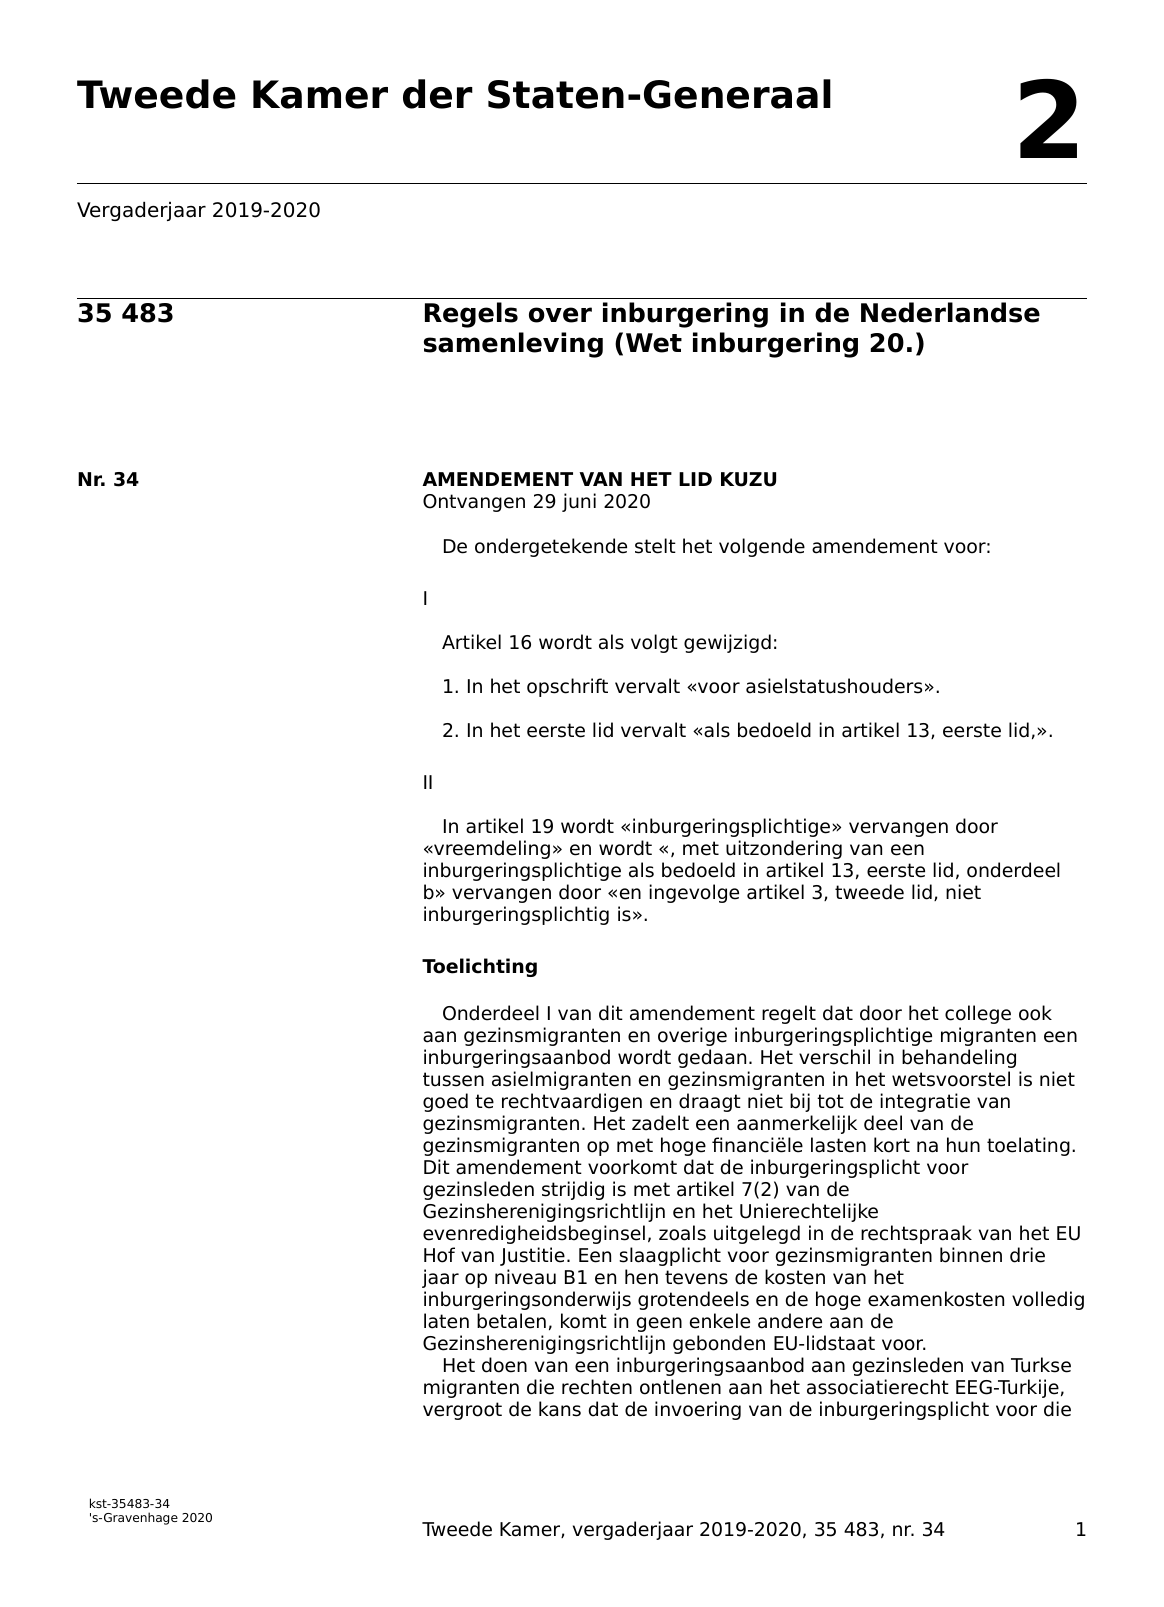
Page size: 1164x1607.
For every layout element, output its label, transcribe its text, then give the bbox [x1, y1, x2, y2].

text Ontvangen 29 juni 2020 [422, 491, 1087, 513]
table_cell Vergaderjaar 2019-2020 [77, 184, 1087, 298]
subtitle Toelichting [422, 956, 1087, 978]
text 1. In het opschrift vervalt «voor asielstatushouders». [422, 676, 1087, 698]
text De ondergetekende stelt het volgende amendement voor: [422, 536, 1087, 557]
subtitle 35 483 Regels over inburgering in de Nederlandse samenleving (Wet inburgering 20.) [77, 299, 1087, 358]
text Onderdeel I van dit amendement regelt dat door het college ook aan gezinsmigranten en overige inburgeringsplichtige migranten een inburgeringsaanbod wordt gedaan. Het verschil in behandeling tussen asielmigranten en gezinsmigranten in het wetsvoorstel is niet goed te rechtvaardigen en draagt niet bij tot de integratie van gezinsmigranten. Het zadelt een aanmerkelijk deel van de gezinsmigranten op met hoge financiële lasten kort na hun toelating. Dit amendement voorkomt dat de inburgeringsplicht voor gezinsleden strijdig is met artikel 7(2) van de Gezinsherenigingsrichtlijn en het Unierechtelijke evenredigheidsbeginsel, zoals uitgelegd in de rechtspraak van het EU Hof van Justitie. Een slaagplicht voor gezinsmigranten binnen drie jaar op niveau B1 en hen tevens de kosten van het inburgeringsonderwijs grotendeels en de hoge examenkosten volledig laten betalen, komt in geen enkele andere aan de Gezinsherenigingsrichtlijn gebonden EU-lidstaat voor. [422, 1003, 1087, 1355]
text Artikel 16 wordt als volgt gewijzigd: [422, 632, 1087, 654]
text Het doen van een inburgeringsaanbod aan gezinsleden van Turkse migranten die rechten ontlenen aan het associatierecht EEG-Turkije, vergroot de kans dat de invoering van de inburgeringsplicht voor die [422, 1355, 1087, 1421]
table_header 2 [886, 59, 1087, 183]
text 2. In het eerste lid vervalt «als bedoeld in artikel 13, eerste lid,». [422, 720, 1087, 742]
subtitle I [422, 587, 1087, 609]
table_header Tweede Kamer der Staten-Generaal [77, 59, 886, 183]
text kst-35483-34 [88, 1497, 323, 1511]
subtitle Nr. 34 AMENDEMENT VAN HET LID KUZU [77, 469, 1087, 491]
text In artikel 19 wordt «inburgeringsplichtige» vervangen door «vreemdeling» en wordt «, met uitzondering van een inburgeringsplichtige als bedoeld in artikel 13, eerste lid, onderdeel b» vervangen door «en ingevolge artikel 3, tweede lid, niet inburgeringsplichtig is». [422, 816, 1087, 926]
subtitle II [422, 772, 1087, 794]
text 's-Gravenhage 2020 [88, 1511, 323, 1525]
